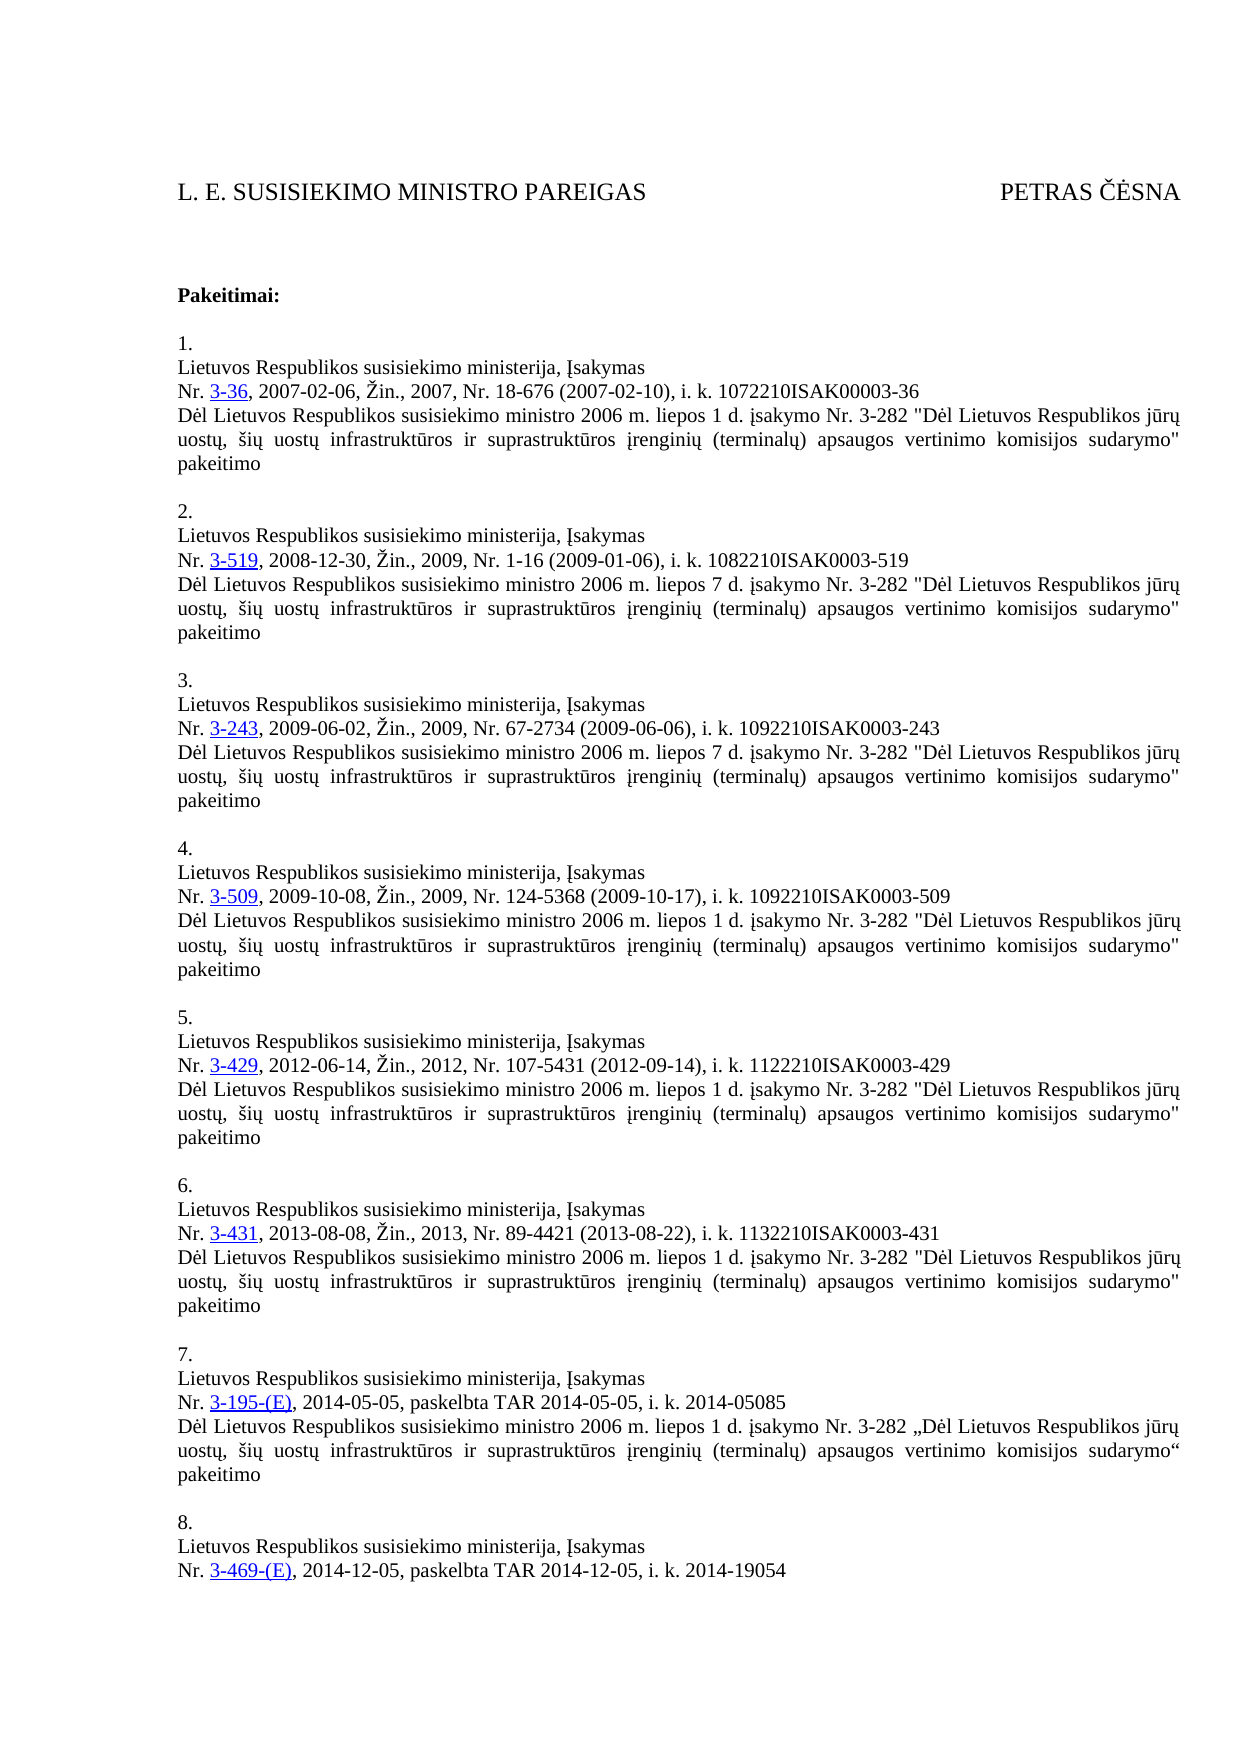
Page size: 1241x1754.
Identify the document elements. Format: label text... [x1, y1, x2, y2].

text Lietuvos Respublikos susisiekimo ministerija, Įsakymas [177, 1534, 1181, 1558]
text Pakeitimai: [177, 283, 1181, 307]
text Nr. 3-469-(E), 2014-12-05, paskelbta TAR 2014-12-05, i. k. 2014-19054 [177, 1558, 1181, 1582]
text Dėl Lietuvos Respublikos susisiekimo ministro 2006 m. liepos 7 d. įsakymo Nr. 3-282 "Dėl Lietuvos Respublikos jūrų uostų, šių uostų infrastruktūros ir suprastruktūros įrenginių (terminalų) apsaugos vertinimo komisijos sudarymo" pakeitimo [177, 572, 1181, 644]
text Dėl Lietuvos Respublikos susisiekimo ministro 2006 m. liepos 7 d. įsakymo Nr. 3-282 "Dėl Lietuvos Respublikos jūrų uostų, šių uostų infrastruktūros ir suprastruktūros įrenginių (terminalų) apsaugos vertinimo komisijos sudarymo" pakeitimo [177, 740, 1181, 812]
text Lietuvos Respublikos susisiekimo ministerija, Įsakymas [177, 523, 1181, 547]
text 7. [177, 1342, 1181, 1366]
text Nr. 3-509, 2009-10-08, Žin., 2009, Nr. 124-5368 (2009-10-17), i. k. 1092210ISAK0003-509 [177, 884, 1181, 908]
text Dėl Lietuvos Respublikos susisiekimo ministro 2006 m. liepos 1 d. įsakymo Nr. 3-282 "Dėl Lietuvos Respublikos jūrų uostų, šių uostų infrastruktūros ir suprastruktūros įrenginių (terminalų) apsaugos vertinimo komisijos sudarymo" pakeitimo [177, 908, 1181, 981]
text Lietuvos Respublikos susisiekimo ministerija, Įsakymas [177, 1366, 1181, 1390]
text Nr. 3-429, 2012-06-14, Žin., 2012, Nr. 107-5431 (2012-09-14), i. k. 1122210ISAK0003-429 [177, 1053, 1181, 1077]
text Dėl Lietuvos Respublikos susisiekimo ministro 2006 m. liepos 1 d. įsakymo Nr. 3-282 "Dėl Lietuvos Respublikos jūrų uostų, šių uostų infrastruktūros ir suprastruktūros įrenginių (terminalų) apsaugos vertinimo komisijos sudarymo" pakeitimo [177, 403, 1181, 475]
text Lietuvos Respublikos susisiekimo ministerija, Įsakymas [177, 692, 1181, 716]
text 1. [177, 331, 1181, 355]
text 4. [177, 836, 1181, 860]
text L. E. SUSISIEKIMO MINISTRO PAREIGAS PETRAS ČĖSNA [177, 177, 1181, 206]
text Lietuvos Respublikos susisiekimo ministerija, Įsakymas [177, 355, 1181, 379]
text 8. [177, 1510, 1181, 1534]
text 5. [177, 1005, 1181, 1029]
text Nr. 3-431, 2013-08-08, Žin., 2013, Nr. 89-4421 (2013-08-22), i. k. 1132210ISAK0003-431 [177, 1221, 1181, 1245]
text Dėl Lietuvos Respublikos susisiekimo ministro 2006 m. liepos 1 d. įsakymo Nr. 3-282 "Dėl Lietuvos Respublikos jūrų uostų, šių uostų infrastruktūros ir suprastruktūros įrenginių (terminalų) apsaugos vertinimo komisijos sudarymo" pakeitimo [177, 1077, 1181, 1149]
text Dėl Lietuvos Respublikos susisiekimo ministro 2006 m. liepos 1 d. įsakymo Nr. 3-282 "Dėl Lietuvos Respublikos jūrų uostų, šių uostų infrastruktūros ir suprastruktūros įrenginių (terminalų) apsaugos vertinimo komisijos sudarymo" pakeitimo [177, 1245, 1181, 1317]
text Nr. 3-36, 2007-02-06, Žin., 2007, Nr. 18-676 (2007-02-10), i. k. 1072210ISAK00003-36 [177, 379, 1181, 403]
text Lietuvos Respublikos susisiekimo ministerija, Įsakymas [177, 860, 1181, 884]
text Lietuvos Respublikos susisiekimo ministerija, Įsakymas [177, 1197, 1181, 1221]
text 2. [177, 499, 1181, 523]
text 6. [177, 1173, 1181, 1197]
text Nr. 3-519, 2008-12-30, Žin., 2009, Nr. 1-16 (2009-01-06), i. k. 1082210ISAK0003-519 [177, 547, 1181, 572]
text 3. [177, 668, 1181, 692]
text Lietuvos Respublikos susisiekimo ministerija, Įsakymas [177, 1029, 1181, 1053]
text Dėl Lietuvos Respublikos susisiekimo ministro 2006 m. liepos 1 d. įsakymo Nr. 3-282 „Dėl Lietuvos Respublikos jūrų uostų, šių uostų infrastruktūros ir suprastruktūros įrenginių (terminalų) apsaugos vertinimo komisijos sudarymo“ pakeitimo [177, 1414, 1181, 1486]
text Nr. 3-195-(E), 2014-05-05, paskelbta TAR 2014-05-05, i. k. 2014-05085 [177, 1390, 1181, 1414]
text Nr. 3-243, 2009-06-02, Žin., 2009, Nr. 67-2734 (2009-06-06), i. k. 1092210ISAK0003-243 [177, 716, 1181, 740]
